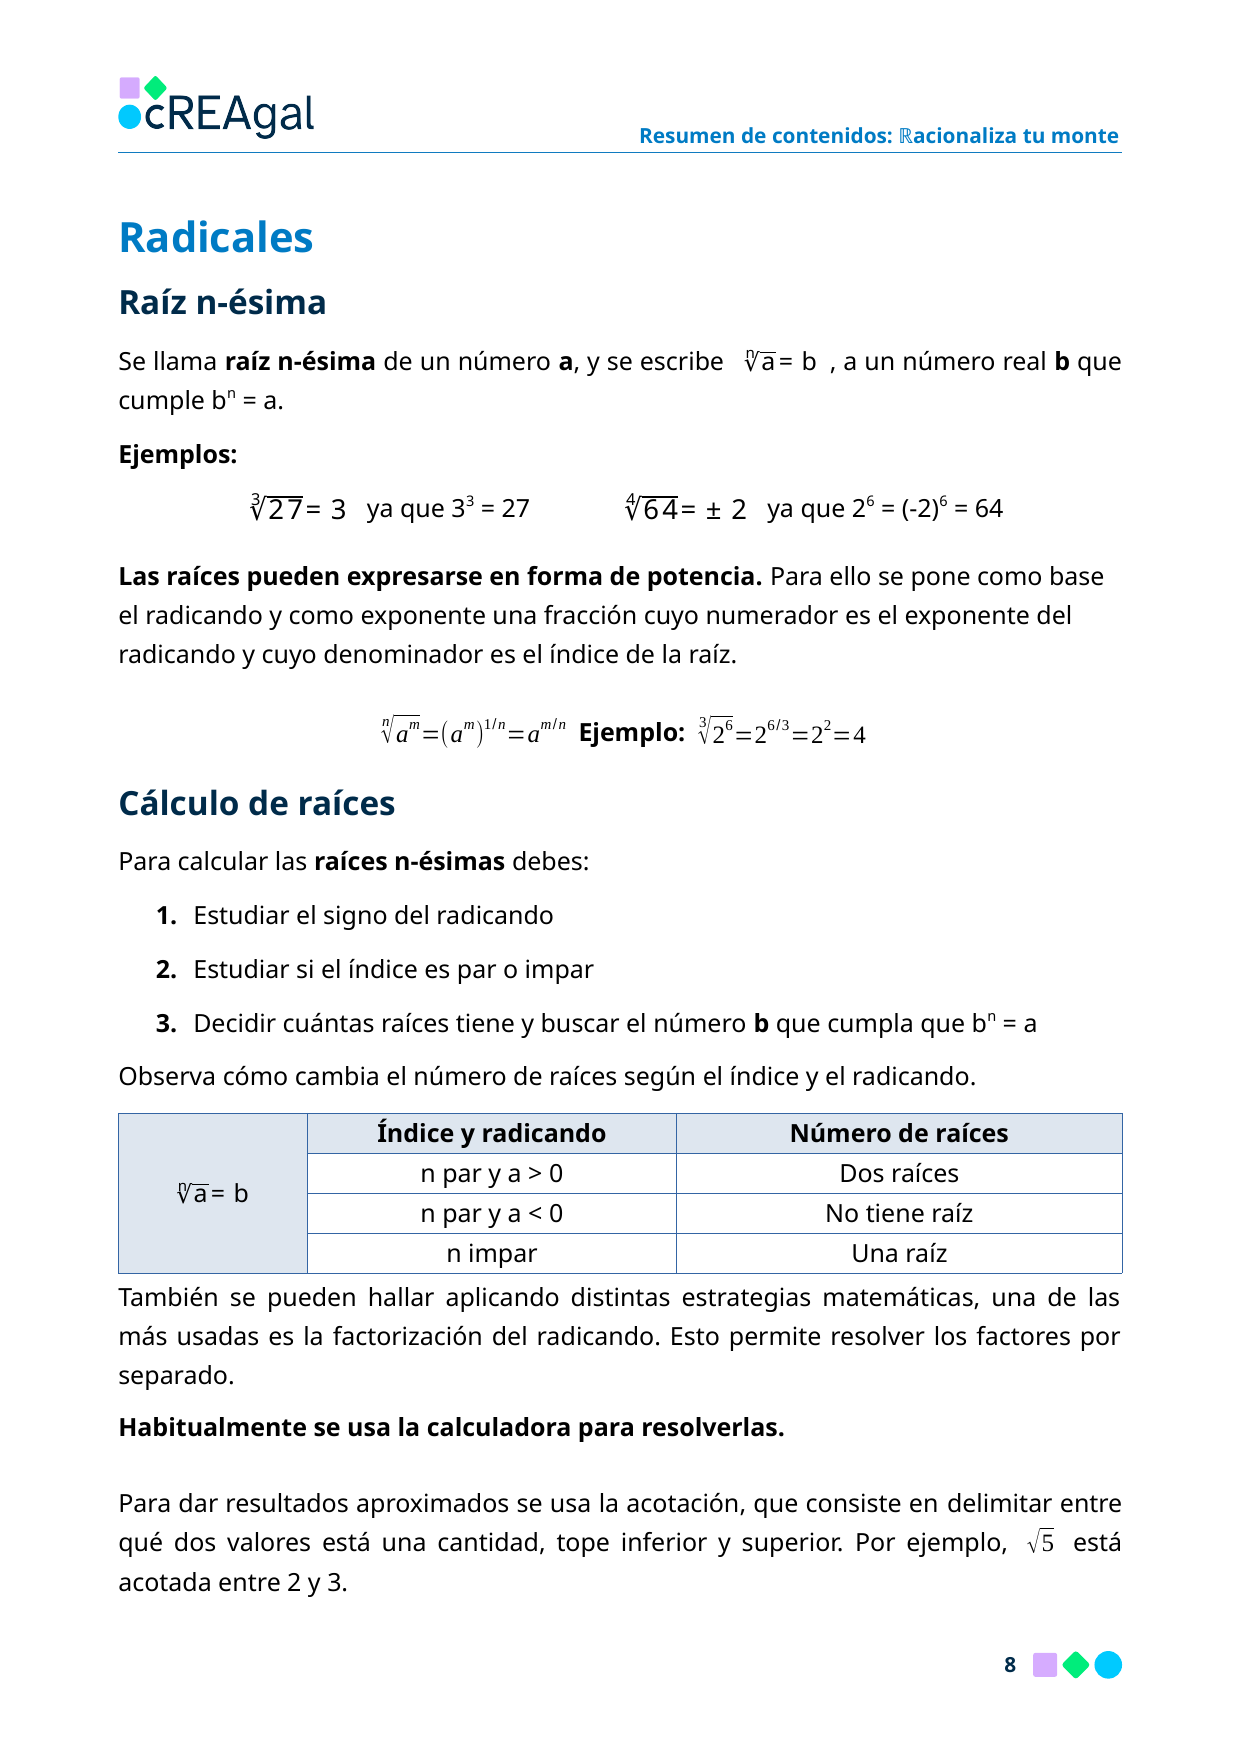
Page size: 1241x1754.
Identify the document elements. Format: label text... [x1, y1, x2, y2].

subtitle También se pueden hallar aplicando distintas estrategias matemáticas, una de las más usadas es la factorización del radicando. Esto permite resolver los factores por separado. [118, 1279, 1122, 1392]
table_cell n impar [308, 1234, 676, 1273]
text Habitualmente se usa la calculadora para resolverlas. [118, 1409, 1122, 1443]
subtitle Radicales [118, 207, 1122, 264]
picture [118, 76, 314, 139]
list Estudiar si el índice es par o impar [156, 952, 1122, 986]
table_cell No tiene raíz [677, 1194, 1122, 1233]
table_header [119, 1114, 307, 1273]
subtitle Cálculo de raíces [118, 779, 1122, 825]
text Se llama raíz n-ésima de un número a, y se escribe , a un número real b que cumple bn = a. [118, 343, 1122, 417]
text Ejemplos: [118, 436, 1122, 471]
table_header Índice y radicando [308, 1114, 676, 1153]
text Las raíces pueden expresarse en forma de potencia. Para ello se pone como base el radicando y como exponente una fracción cuyo numerador es el exponente del radicando y cuyo denominador es el índice de la raíz. [118, 558, 1122, 671]
table_header Número de raíces [677, 1114, 1122, 1153]
text ya que 33 = 27 ya que 26 = (-2)6 = 64 [118, 490, 1122, 526]
table_cell Una raíz [677, 1234, 1122, 1273]
text Para dar resultados aproximados se usa la acotación, que consiste en delimitar entre qué dos valores está una cantidad, tope inferior y superior. Por ejemplo, está acotada entre 2 y 3. [118, 1486, 1122, 1598]
text Observa cómo cambia el número de raíces según el índice y el radicando. [118, 1059, 1122, 1093]
table_cell Dos raíces [677, 1154, 1122, 1193]
list Decidir cuántas raíces tiene y buscar el número b que cumpla que bn = a [156, 1005, 1122, 1039]
text Para calcular las raíces n-ésimas debes: [118, 844, 1122, 878]
table_cell n par y a < 0 [308, 1194, 676, 1233]
list Estudiar el signo del radicando [156, 898, 1122, 932]
subtitle Raíz n-ésima [118, 279, 1122, 324]
text Ejemplo: [118, 713, 1122, 749]
table_cell n par y a > 0 [308, 1154, 676, 1193]
